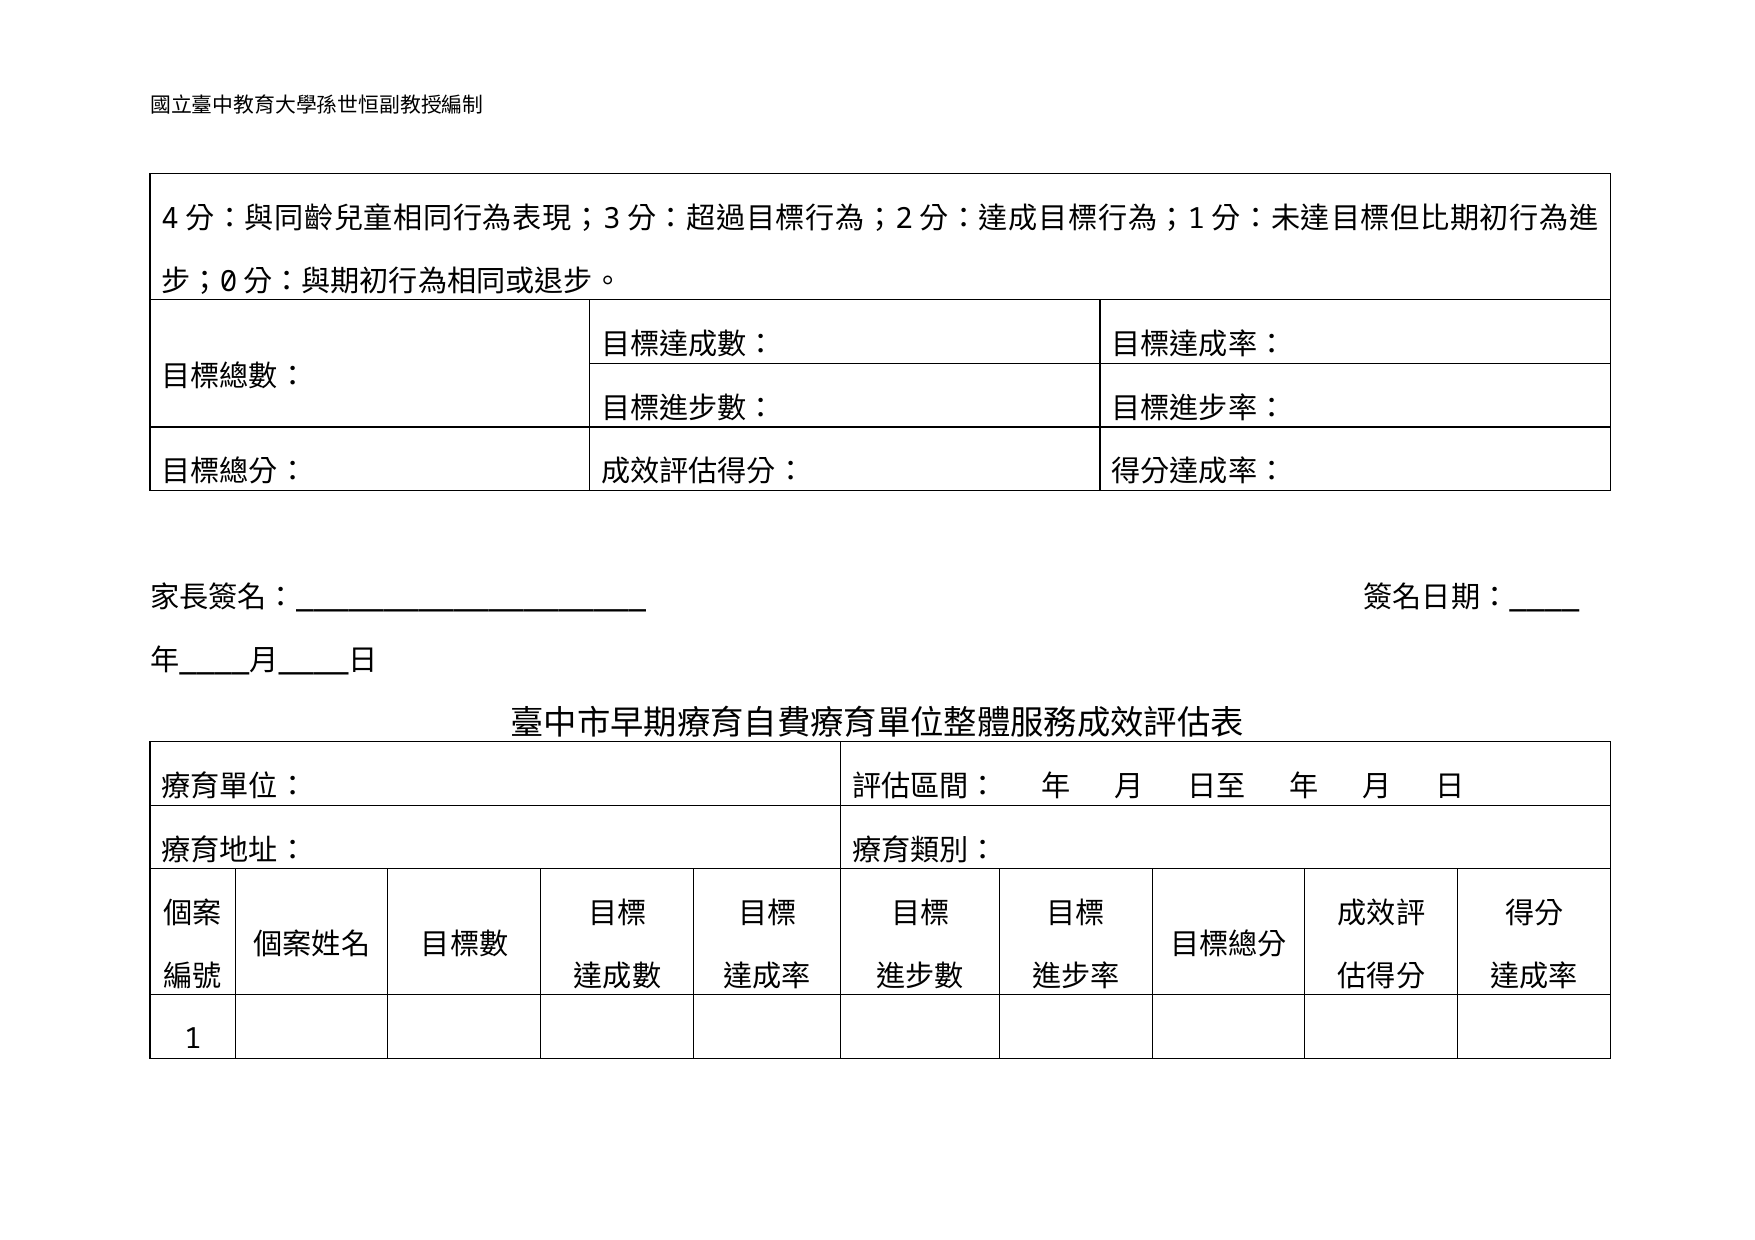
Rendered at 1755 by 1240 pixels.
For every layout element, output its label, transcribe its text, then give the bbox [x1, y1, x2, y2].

table_cell [388, 995, 540, 1058]
table_cell 目標總分 [1153, 869, 1304, 994]
table_cell [236, 995, 387, 1058]
table_cell 目標進步率： [1101, 364, 1610, 426]
text 臺中市早期療育自費療育單位整體服務成效評估表 [150, 678, 1604, 741]
table_cell [1305, 995, 1457, 1058]
table_cell 1 [151, 995, 235, 1058]
table_cell [1153, 995, 1304, 1058]
table_cell 得分達成率： [1101, 428, 1610, 490]
table_cell 個案編號 [151, 869, 235, 994]
table_cell 目標 進步率 [1000, 869, 1152, 994]
table_cell 目標達成數： [590, 300, 1099, 363]
table_cell 目標總數： [151, 300, 589, 426]
table_cell 目標 進步數 [841, 869, 999, 994]
table_cell 目標數 [388, 869, 540, 994]
table_cell 目標 達成率 [694, 869, 840, 994]
table_cell [541, 995, 693, 1058]
table_cell [694, 995, 840, 1058]
table_cell 目標達成率： [1101, 300, 1610, 363]
table_cell 目標進步數： [590, 364, 1099, 426]
table_cell 得分 達成率 [1458, 869, 1610, 994]
table_cell [841, 995, 999, 1058]
text 家長簽名：____________________ 簽名日期：____年____月____日 [150, 553, 1604, 678]
table_cell 成效評 估得分 [1305, 869, 1457, 994]
table_cell 目標 達成數 [541, 869, 693, 994]
table_cell 療育地址： [151, 806, 840, 868]
table_header 評估區間： 年 月 日至 年 月 日 [841, 742, 1610, 804]
table_cell 個案姓名 [236, 869, 387, 994]
table_cell 4分：與同齡兒童相同行為表現；3分：超過目標行為；2分：達成目標行為；1分：未達目標但比期初行為進步；0分：與期初行為相同或退步。 [151, 174, 1610, 299]
table_cell [1458, 995, 1610, 1058]
table_cell 療育類別： [841, 806, 1610, 868]
table_header 療育單位： [151, 742, 840, 804]
table_cell [1000, 995, 1152, 1058]
table_cell 目標總分： [151, 428, 589, 490]
table_cell 成效評估得分： [590, 428, 1099, 490]
